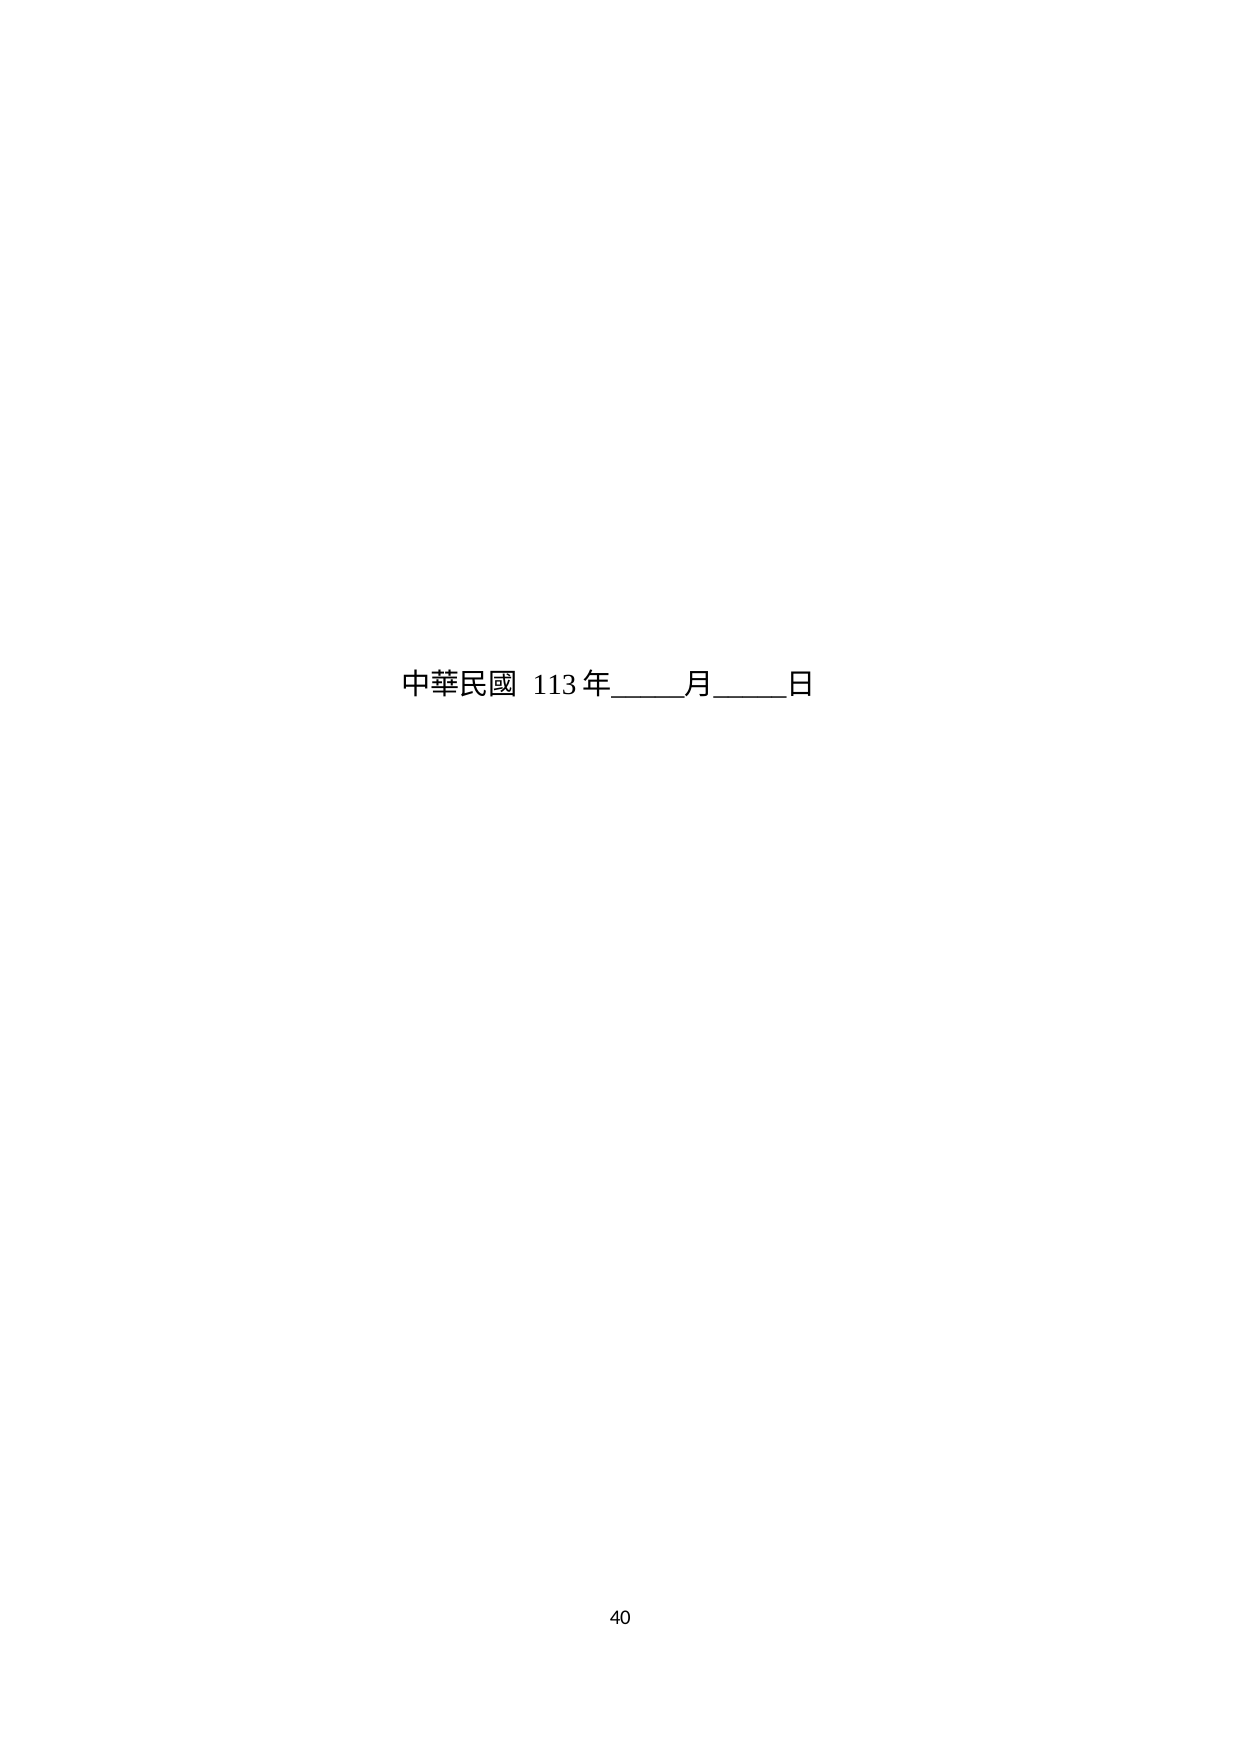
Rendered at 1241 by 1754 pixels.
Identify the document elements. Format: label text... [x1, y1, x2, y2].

text 中華民國 113年_____月_____日 [133, 640, 1084, 702]
